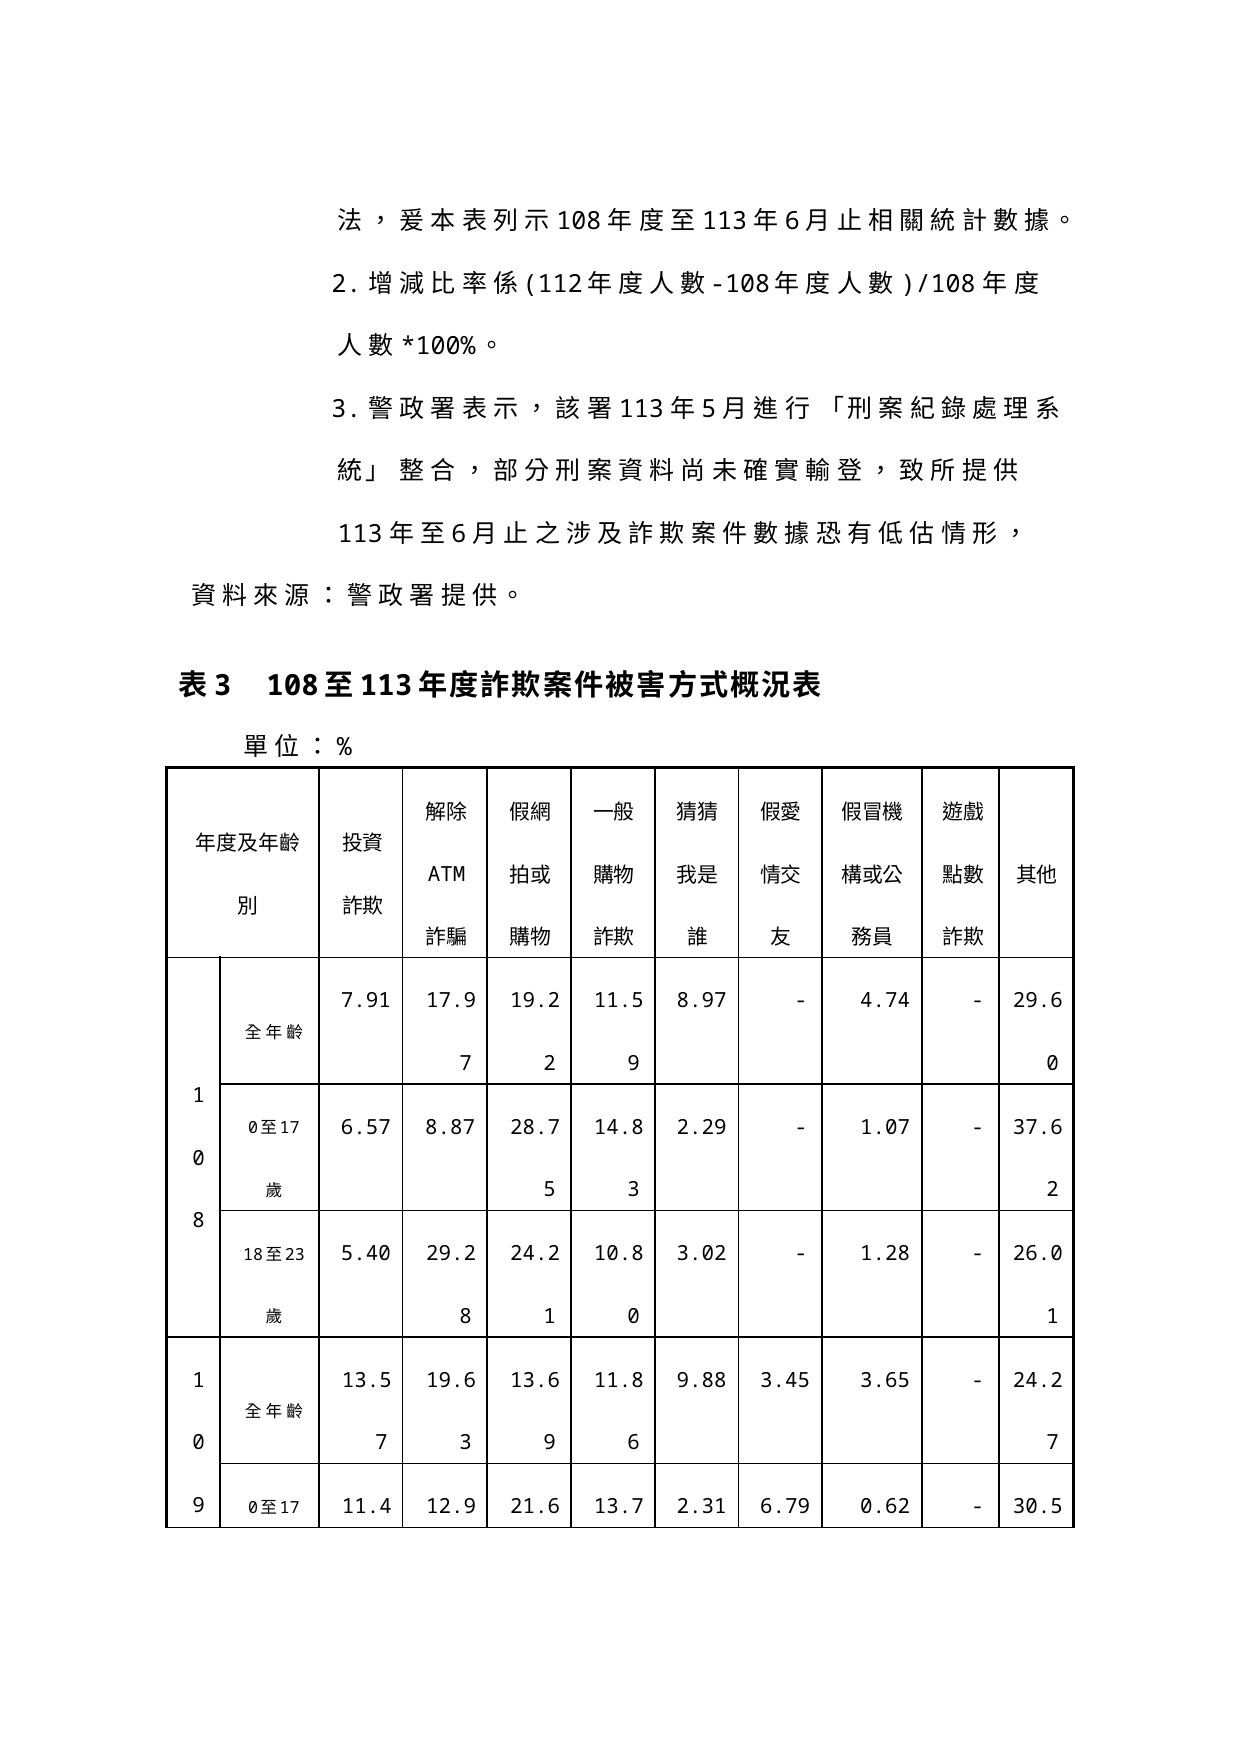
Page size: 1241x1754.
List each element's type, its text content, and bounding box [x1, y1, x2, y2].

table_cell 11.86 [572, 1338, 654, 1463]
table_cell - [923, 1211, 998, 1336]
table_cell 37.62 [1000, 1085, 1072, 1209]
table_header 投資詐欺 [320, 769, 402, 956]
table_cell 28.75 [488, 1085, 570, 1209]
table_cell 1.07 [823, 1085, 921, 1209]
table_cell 0.62 [823, 1464, 921, 1527]
table_cell 19.63 [403, 1338, 486, 1463]
table_cell 1.28 [823, 1211, 921, 1336]
table_cell 全年齡 [221, 958, 318, 1083]
table_cell 4.74 [823, 958, 921, 1083]
table_header 其他 [1000, 769, 1072, 956]
table_cell 14.83 [572, 1085, 654, 1209]
table_cell 29.60 [1000, 958, 1072, 1083]
table_cell 29.28 [403, 1211, 486, 1336]
table_header 一般購物詐欺 [572, 769, 654, 956]
table_cell 26.01 [1000, 1211, 1072, 1336]
table_cell 10.80 [572, 1211, 654, 1336]
table_cell 13.7 [572, 1464, 654, 1527]
table_cell 17.97 [403, 958, 486, 1083]
table_cell 21.6 [488, 1464, 570, 1527]
table_cell 全年齡 [221, 1338, 318, 1463]
table_cell 13.69 [488, 1338, 570, 1463]
table_cell 11.4 [320, 1464, 402, 1527]
table_cell - [739, 1085, 821, 1209]
table_cell 3.65 [823, 1338, 921, 1463]
table_cell 0至17 [221, 1464, 318, 1527]
table_cell 5.40 [320, 1211, 402, 1336]
table_cell 0至17歲 [221, 1085, 318, 1209]
table_cell 108 [168, 958, 219, 1336]
table_cell - [739, 958, 821, 1083]
table_cell 11.59 [572, 958, 654, 1083]
table_cell 24.27 [1000, 1338, 1072, 1463]
table_cell 8.87 [403, 1085, 486, 1209]
table_header 年度及年齡別 [168, 769, 318, 956]
table_cell 19.22 [488, 958, 570, 1083]
table_header 假網拍或購物 [488, 769, 570, 956]
table_cell - [923, 1085, 998, 1209]
table_header 假冒機構或公務員 [823, 769, 921, 956]
table_cell 3.02 [656, 1211, 738, 1336]
table_header 猜猜我是誰 [656, 769, 738, 956]
table_cell 2.29 [656, 1085, 738, 1209]
table_cell - [923, 958, 998, 1083]
table_header 解除ATM詐騙 [403, 769, 486, 956]
text 資料來源：警政署提供。 [180, 552, 1063, 615]
table_cell 2.31 [656, 1464, 738, 1527]
table_cell 9.88 [656, 1338, 738, 1463]
table_cell 18至23歲 [221, 1211, 318, 1336]
table_cell 13.57 [320, 1338, 402, 1463]
text 2.增減比率係(112年度人數-108年度人數)/108年度人數*100%。 [177, 240, 1063, 365]
table_cell 7.91 [320, 958, 402, 1083]
table_cell 24.21 [488, 1211, 570, 1336]
text 表3 108至113年度詐欺案件被害方式概況表 單位：% [176, 641, 1063, 766]
table_cell 6.57 [320, 1085, 402, 1209]
table_cell 30.5 [1000, 1464, 1072, 1527]
table_cell - [923, 1464, 998, 1527]
table_header 假愛情交友 [739, 769, 821, 956]
table_header 遊戲點數詐欺 [923, 769, 998, 956]
table_cell 109 [168, 1338, 219, 1527]
table_cell 8.97 [656, 958, 738, 1083]
table_cell - [739, 1211, 821, 1336]
table_cell 12.9 [403, 1464, 486, 1527]
table_cell 3.45 [739, 1338, 821, 1463]
table_cell 6.79 [739, 1464, 821, 1527]
text 3.警政署表示，該署113年5月進行「刑案紀錄處理系統」整合，部分刑案資料尚未確實輸登，致所提供113年至6月止之涉及詐欺案件數據恐有低估情形， [177, 365, 1063, 552]
table_cell - [923, 1338, 998, 1463]
text 說 明：1.警政署刑事警察局於108年度修正詐欺案件犯罪方法，爰本表列示108年度至113年6月止相關統計數據。 [177, 177, 1063, 240]
